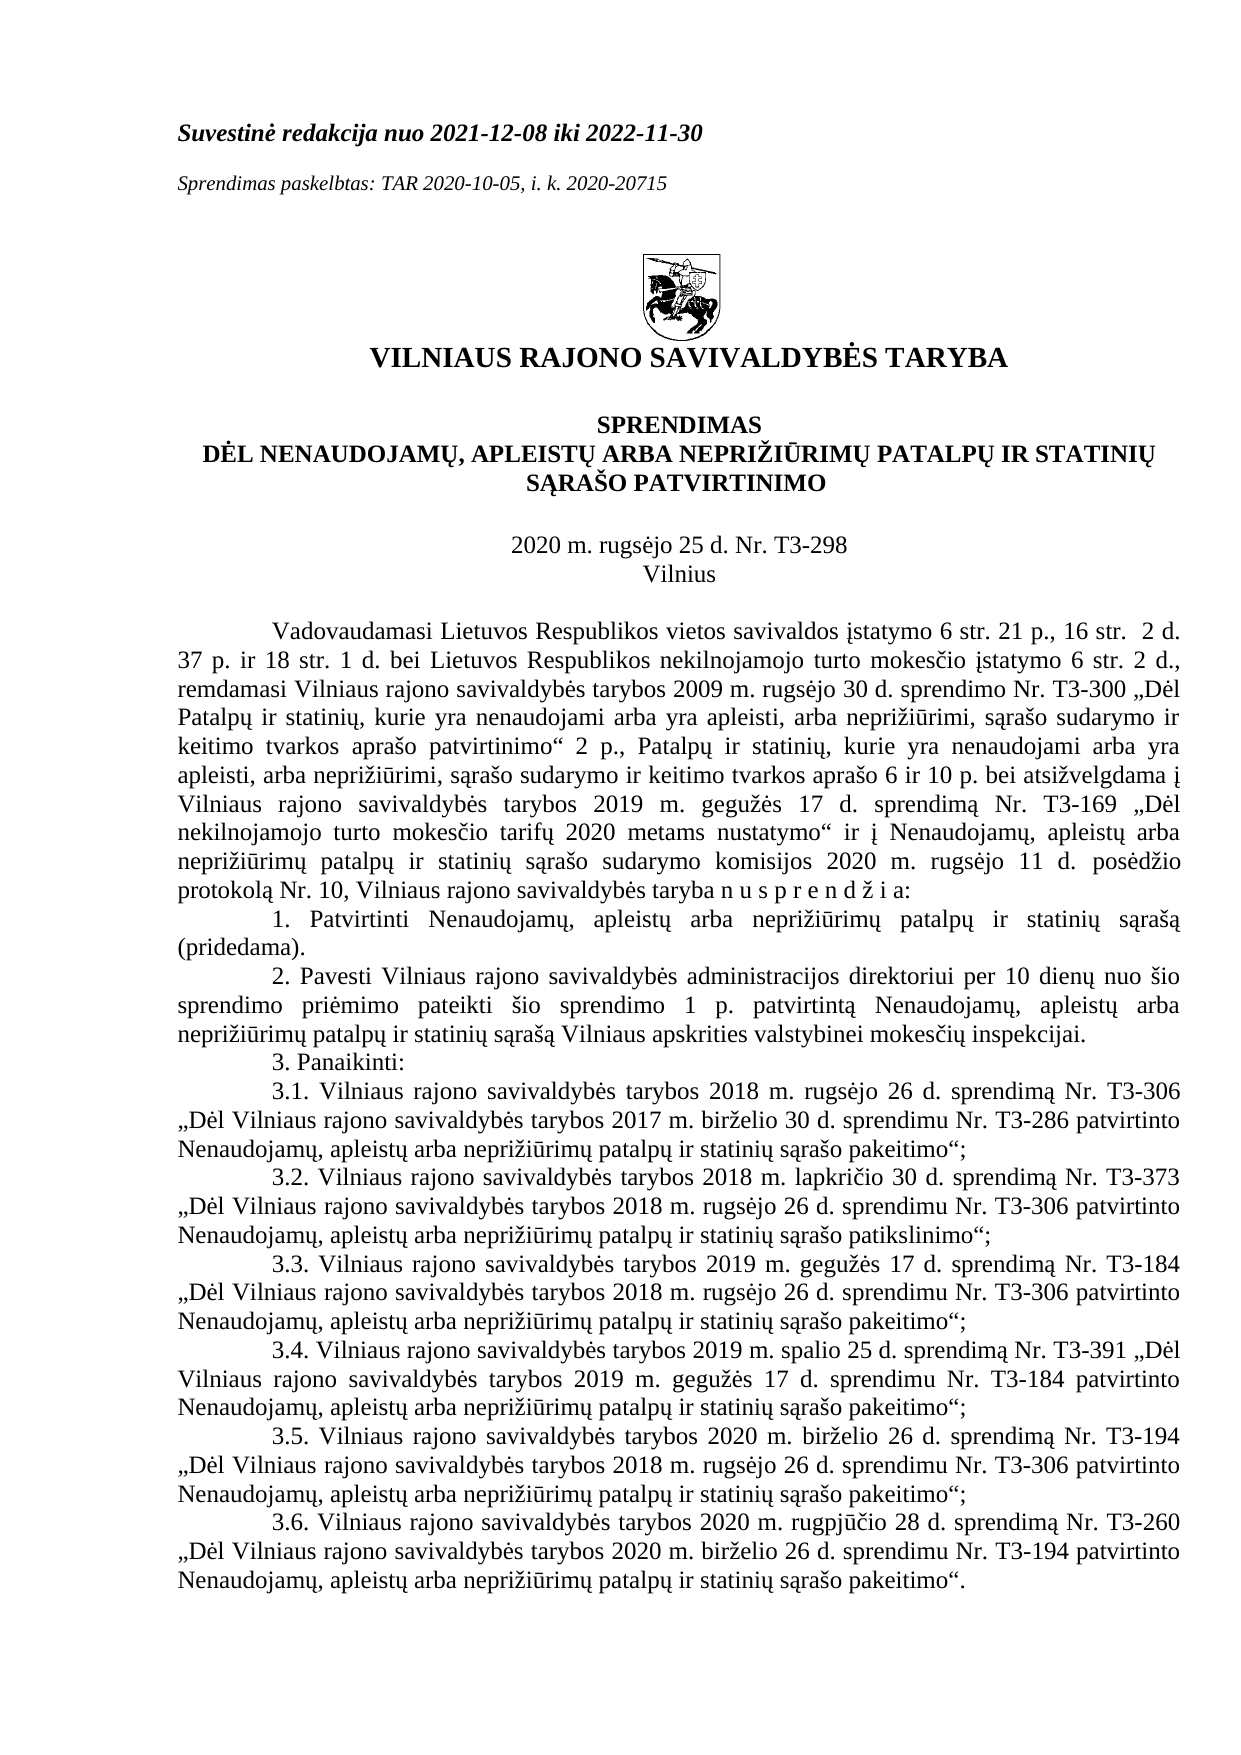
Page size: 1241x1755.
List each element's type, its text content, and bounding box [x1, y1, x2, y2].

text Suvestinė redakcija nuo 2021-12-08 iki 2022-11-30 [177, 118, 1181, 147]
text 3.6. Vilniaus rajono savivaldybės tarybos 2020 m. rugpjūčio 28 d. sprendimą Nr. T3-260 „Dėl Vilniaus rajono savivaldybės tarybos 2020 m. birželio 26 d. sprendimu Nr. T3-194 patvirtinto Nenaudojamų, apleistų arba neprižiūrimų patalpų ir statinių sąrašo pakeitimo“. [177, 1507, 1181, 1594]
text 3.2. Vilniaus rajono savivaldybės tarybos 2018 m. lapkričio 30 d. sprendimą Nr. T3-373 „Dėl Vilniaus rajono savivaldybės tarybos 2018 m. rugsėjo 26 d. sprendimu Nr. T3-306 patvirtinto Nenaudojamų, apleistų arba neprižiūrimų patalpų ir statinių sąrašo patikslinimo“; [177, 1162, 1181, 1249]
text SPRENDIMAS [177, 410, 1181, 439]
text 3.1. Vilniaus rajono savivaldybės tarybos 2018 m. rugsėjo 26 d. sprendimą Nr. T3-306 „Dėl Vilniaus rajono savivaldybės tarybos 2017 m. birželio 30 d. sprendimu Nr. T3-286 patvirtinto Nenaudojamų, apleistų arba neprižiūrimų patalpų ir statinių sąrašo pakeitimo“; [177, 1076, 1181, 1162]
text 3.4. Vilniaus rajono savivaldybės tarybos 2019 m. spalio 25 d. sprendimą Nr. T3-391 „Dėl Vilniaus rajono savivaldybės tarybos 2019 m. gegužės 17 d. sprendimu Nr. T3-184 patvirtinto Nenaudojamų, apleistų arba neprižiūrimų patalpų ir statinių sąrašo pakeitimo“; [177, 1335, 1181, 1421]
text 2. Pavesti Vilniaus rajono savivaldybės administracijos direktoriui per 10 dienų nuo šio sprendimo priėmimo pateikti šio sprendimo 1 p. patvirtintą Nenaudojamų, apleistų arba neprižiūrimų patalpų ir statinių sąrašą Vilniaus apskrities valstybinei mokesčių inspekcijai. [177, 961, 1181, 1047]
text 2020 m. rugsėjo 25 d. Nr. T3-298 [177, 530, 1181, 559]
text Vilnius [177, 559, 1181, 587]
text VILNIAUS RAJONO SAVIVALDYBĖS TARYBA [192, 341, 1186, 374]
text 3.5. Vilniaus rajono savivaldybės tarybos 2020 m. birželio 26 d. sprendimą Nr. T3-194 „Dėl Vilniaus rajono savivaldybės tarybos 2018 m. rugsėjo 26 d. sprendimu Nr. T3-306 patvirtinto Nenaudojamų, apleistų arba neprižiūrimų patalpų ir statinių sąrašo pakeitimo“; [177, 1421, 1181, 1507]
text Vadovaudamasi Lietuvos Respublikos vietos savivaldos įstatymo 6 str. 21 p., 16 str. 2 d. 37 p. ir 18 str. 1 d. bei Lietuvos Respublikos nekilnojamojo turto mokesčio įstatymo 6 str. 2 d., remdamasi Vilniaus rajono savivaldybės tarybos 2009 m. rugsėjo 30 d. sprendimo Nr. T3-300 „Dėl Patalpų ir statinių, kurie yra nenaudojami arba yra apleisti, arba neprižiūrimi, sąrašo sudarymo ir keitimo tvarkos aprašo patvirtinimo“ 2 p., Patalpų ir statinių, kurie yra nenaudojami arba yra apleisti, arba neprižiūrimi, sąrašo sudarymo ir keitimo tvarkos aprašo 6 ir 10 p. bei atsižvelgdama į Vilniaus rajono savivaldybės tarybos 2019 m. gegužės 17 d. sprendimą Nr. T3-169 „Dėl nekilnojamojo turto mokesčio tarifų 2020 metams nustatymo“ ir į Nenaudojamų, apleistų arba neprižiūrimų patalpų ir statinių sąrašo sudarymo komisijos 2020 m. rugsėjo 11 d. posėdžio protokolą Nr. 10, Vilniaus rajono savivaldybės taryba n u s p r e n d ž i a: [177, 616, 1181, 904]
text Sprendimas paskelbtas: TAR 2020-10-05, i. k. 2020-20715 [177, 171, 1181, 195]
text 3.3. Vilniaus rajono savivaldybės tarybos 2019 m. gegužės 17 d. sprendimą Nr. T3-184 „Dėl Vilniaus rajono savivaldybės tarybos 2018 m. rugsėjo 26 d. sprendimu Nr. T3-306 patvirtinto Nenaudojamų, apleistų arba neprižiūrimų patalpų ir statinių sąrašo pakeitimo“; [177, 1249, 1181, 1335]
text DĖL NENAUDOJAMŲ, APLEISTŲ ARBA NEPRIŽIŪRIMŲ PATALPŲ IR STATINIŲ SĄRAŠO PATVIRTINIMO [177, 439, 1181, 496]
text 1. Patvirtinti Nenaudojamų, apleistų arba neprižiūrimų patalpų ir statinių sąrašą (pridedama). [177, 904, 1181, 961]
text 3. Panaikinti: [177, 1047, 1181, 1076]
